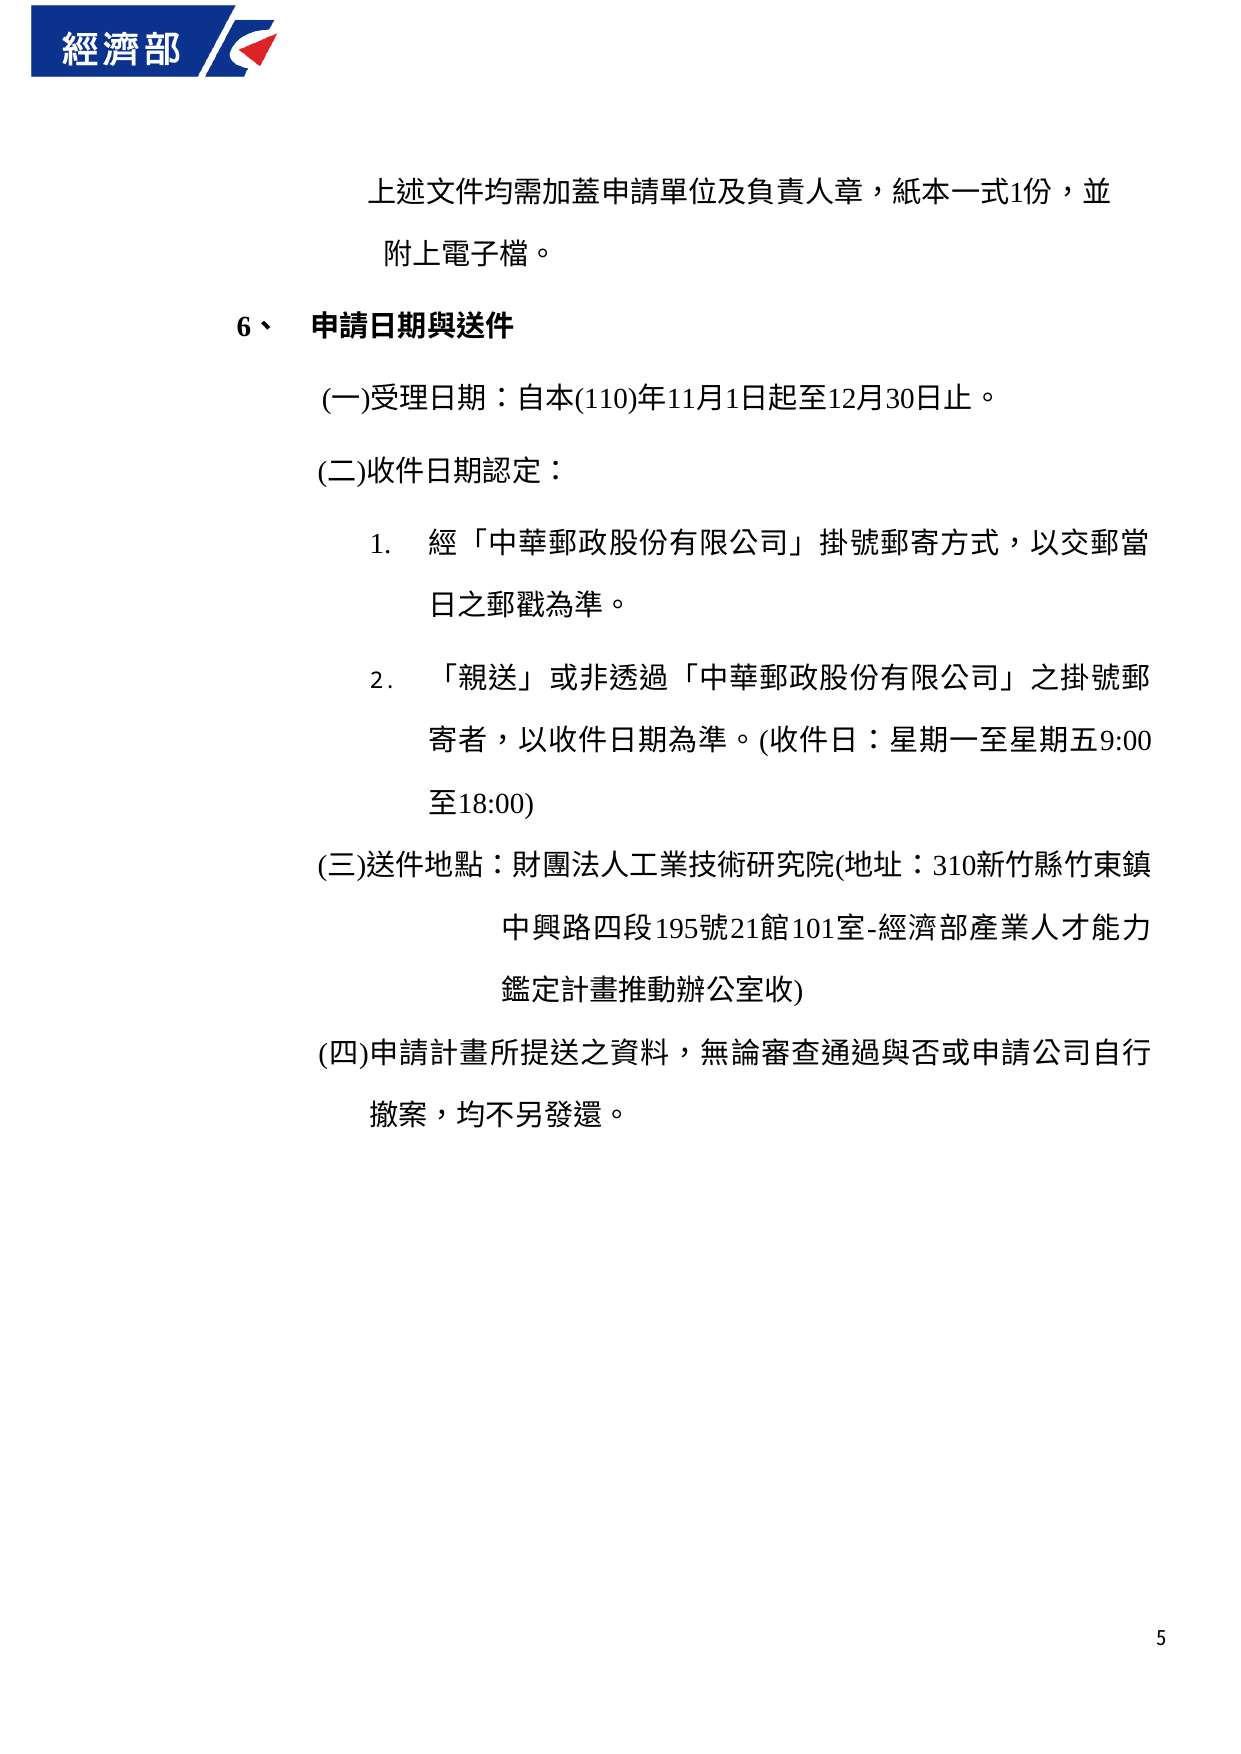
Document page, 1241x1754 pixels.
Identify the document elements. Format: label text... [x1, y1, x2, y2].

list 申請日期與送件 [236, 282, 1122, 345]
text (四)申請計畫所提送之資料，無論審查通過與否或申請公司自行撤案，均不另發還。 [310, 1009, 1152, 1134]
text (二)收件日期認定： [310, 427, 1152, 489]
list 經「中華郵政股份有限公司」掛號郵寄方式，以交郵當日之郵戳為準。 [369, 499, 1152, 624]
text 上述文件均需加蓋申請單位及負責人章，紙本一式1份，並附上電子檔。 [112, 148, 1137, 273]
text (三)送件地點：財團法人工業技術研究院(地址：310新竹縣竹東鎮中興路四段195號21館101室-經濟部產業人才能力鑑定計畫推動辦公室收) [310, 821, 1152, 1009]
list 「親送」或非透過「中華郵政股份有限公司」之掛號郵寄者，以收件日期為準。(收件日：星期一至星期五9:00至18:00) [369, 634, 1152, 821]
text (一)受理日期：自本(110)年11月1日起至12月30日止。 [322, 354, 1166, 417]
